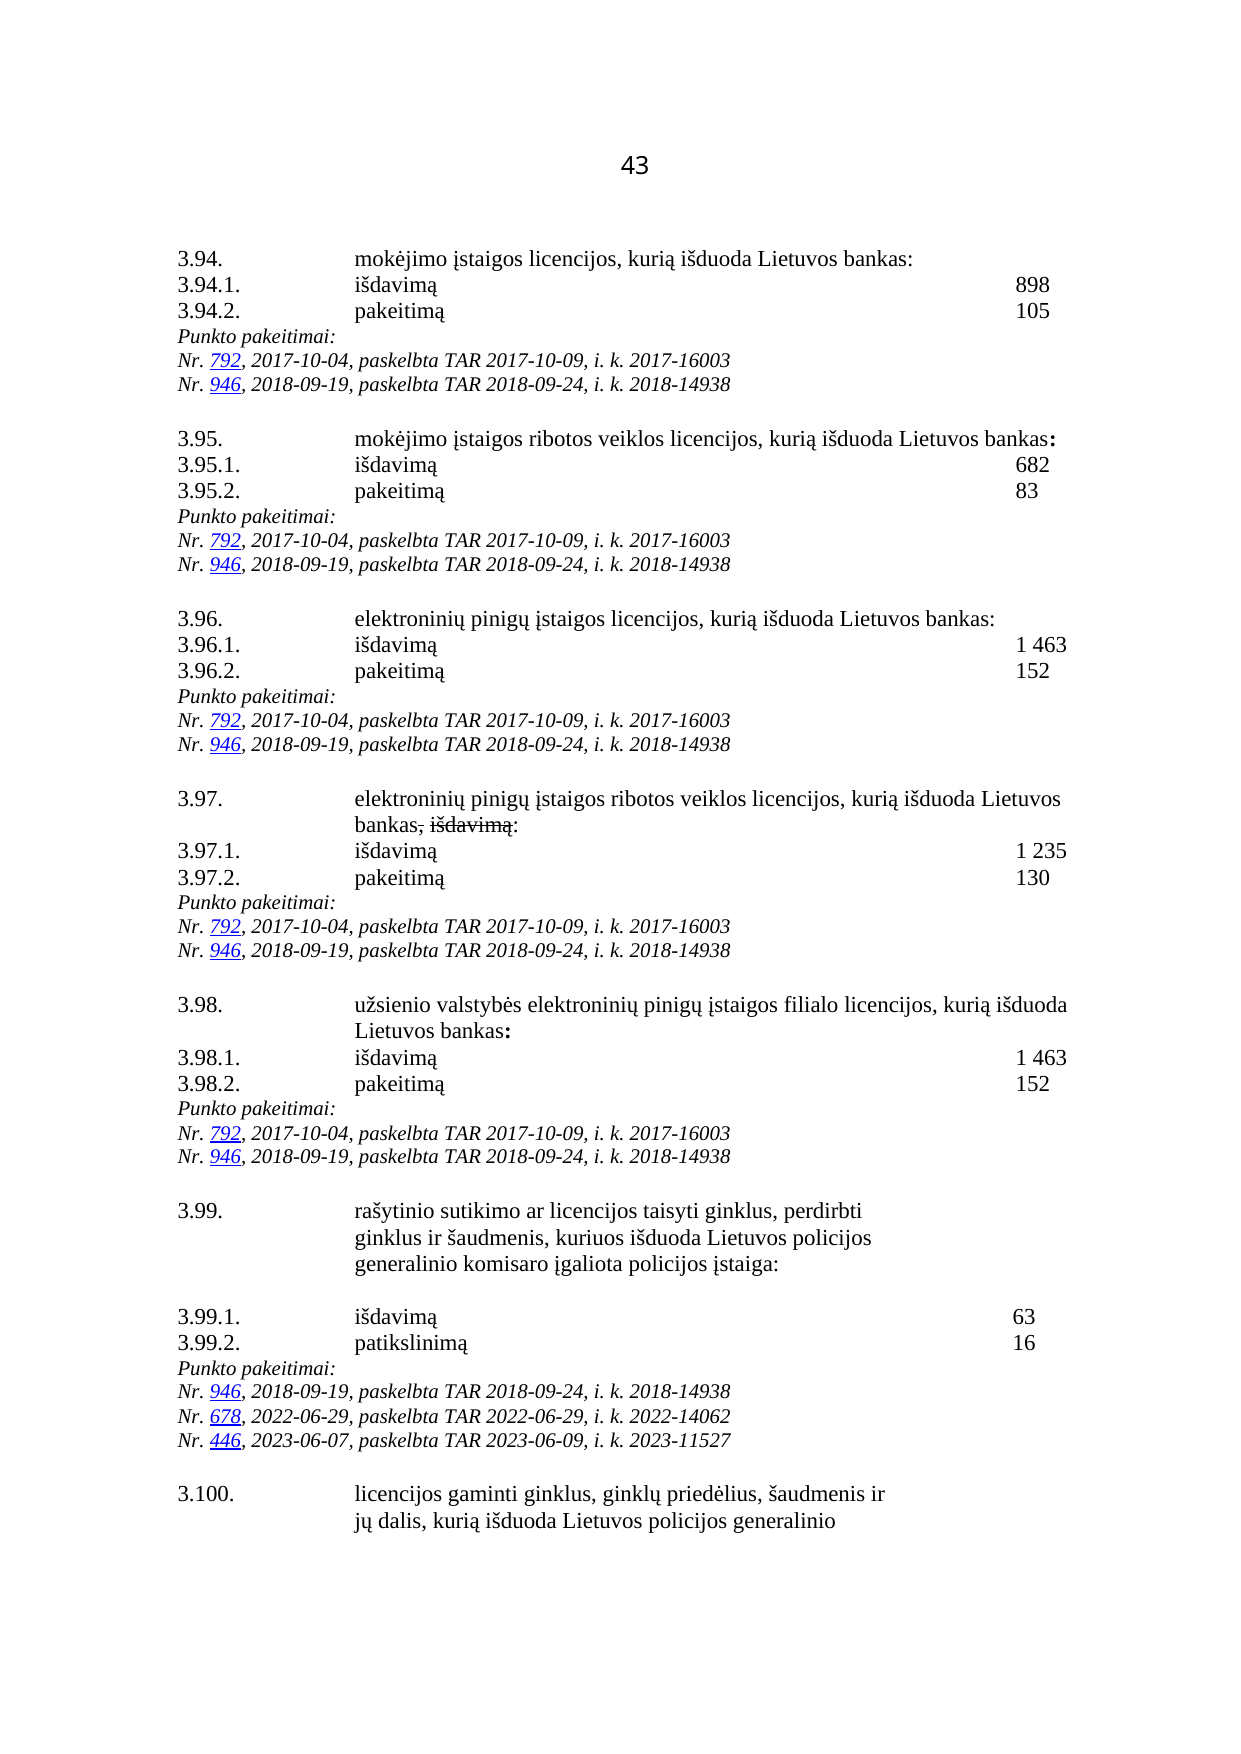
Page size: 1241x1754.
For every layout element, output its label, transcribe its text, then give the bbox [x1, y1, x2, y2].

text 3.94. mokėjimo įstaigos licencijos, kurią išduoda Lietuvos bankas: [177, 244, 1092, 271]
text Nr. 446, 2023-06-07, paskelbta TAR 2023-06-09, i. k. 2023-11527 [177, 1428, 1092, 1452]
text Nr. 792, 2017-10-04, paskelbta TAR 2017-10-09, i. k. 2017-16003 [177, 528, 1092, 552]
text 3.96. elektroninių pinigų įstaigos licencijos, kurią išduoda Lietuvos bankas: [177, 604, 1092, 631]
text Nr. 792, 2017-10-04, paskelbta TAR 2017-10-09, i. k. 2017-16003 [177, 348, 1092, 372]
text 3.97. elektroninių pinigų įstaigos ribotos veiklos licencijos, kurią išduoda Lietuvos bankas, išdavimą: [177, 784, 1092, 837]
text 3.98. užsienio valstybės elektroninių pinigų įstaigos filialo licencijos, kurią išduoda Lietuvos bankas: [177, 991, 1092, 1044]
text Nr. 946, 2018-09-19, paskelbta TAR 2018-09-24, i. k. 2018-14938 [177, 372, 1092, 396]
text Nr. 946, 2018-09-19, paskelbta TAR 2018-09-24, i. k. 2018-14938 [177, 1144, 1092, 1168]
text 3.98.1. išdavimą 1 463 [177, 1044, 1092, 1070]
text 3.100. licencijos gaminti ginklus, ginklų priedėlius, šaudmenis ir jų dalis, kurią išduoda Lietuvos policijos generalinio [177, 1480, 886, 1533]
text 3.96.1. išdavimą 1 463 [177, 631, 1092, 657]
text Punkto pakeitimai: [177, 890, 1092, 914]
text Nr. 946, 2018-09-19, paskelbta TAR 2018-09-24, i. k. 2018-14938 [177, 552, 1092, 576]
text Nr. 946, 2018-09-19, paskelbta TAR 2018-09-24, i. k. 2018-14938 [177, 1379, 1092, 1403]
text Punkto pakeitimai: [177, 504, 1092, 528]
text 3.99. rašytinio sutikimo ar licencijos taisyti ginklus, perdirbti ginklus ir šaudmenis, kuriuos išduoda Lietuvos policijos generalinio komisaro įgaliota policijos įstaiga: [177, 1197, 886, 1303]
text Nr. 678, 2022-06-29, paskelbta TAR 2022-06-29, i. k. 2022-14062 [177, 1403, 1092, 1428]
text Nr. 792, 2017-10-04, paskelbta TAR 2017-10-09, i. k. 2017-16003 [177, 914, 1092, 938]
text 3.95.1. išdavimą 682 [177, 451, 1092, 477]
text Nr. 946, 2018-09-19, paskelbta TAR 2018-09-24, i. k. 2018-14938 [177, 938, 1092, 962]
text Nr. 946, 2018-09-19, paskelbta TAR 2018-09-24, i. k. 2018-14938 [177, 732, 1092, 756]
text 3.97.2. pakeitimą 130 [177, 864, 1092, 890]
text 3.96.2. pakeitimą 152 [177, 657, 1092, 684]
text 3.98.2. pakeitimą 152 [177, 1070, 1092, 1096]
text 3.95.2. pakeitimą 83 [177, 477, 1092, 504]
text Nr. 792, 2017-10-04, paskelbta TAR 2017-10-09, i. k. 2017-16003 [177, 1120, 1092, 1144]
text Punkto pakeitimai: [177, 684, 1092, 708]
text 3.94.2. pakeitimą 105 [177, 297, 1092, 324]
text 3.95. mokėjimo įstaigos ribotos veiklos licencijos, kurią išduoda Lietuvos bankas: [177, 424, 1092, 451]
text Punkto pakeitimai: [177, 1096, 1092, 1120]
text 3.94.1. išdavimą 898 [177, 271, 1092, 297]
text 3.97.1. išdavimą 1 235 [177, 837, 1092, 864]
text Punkto pakeitimai: [177, 1355, 1092, 1379]
text 3.99.1. išdavimą 63 [177, 1303, 1092, 1329]
text Punkto pakeitimai: [177, 324, 1092, 348]
text 3.99.2. patikslinimą 16 [177, 1329, 1092, 1355]
text Nr. 792, 2017-10-04, paskelbta TAR 2017-10-09, i. k. 2017-16003 [177, 708, 1092, 732]
